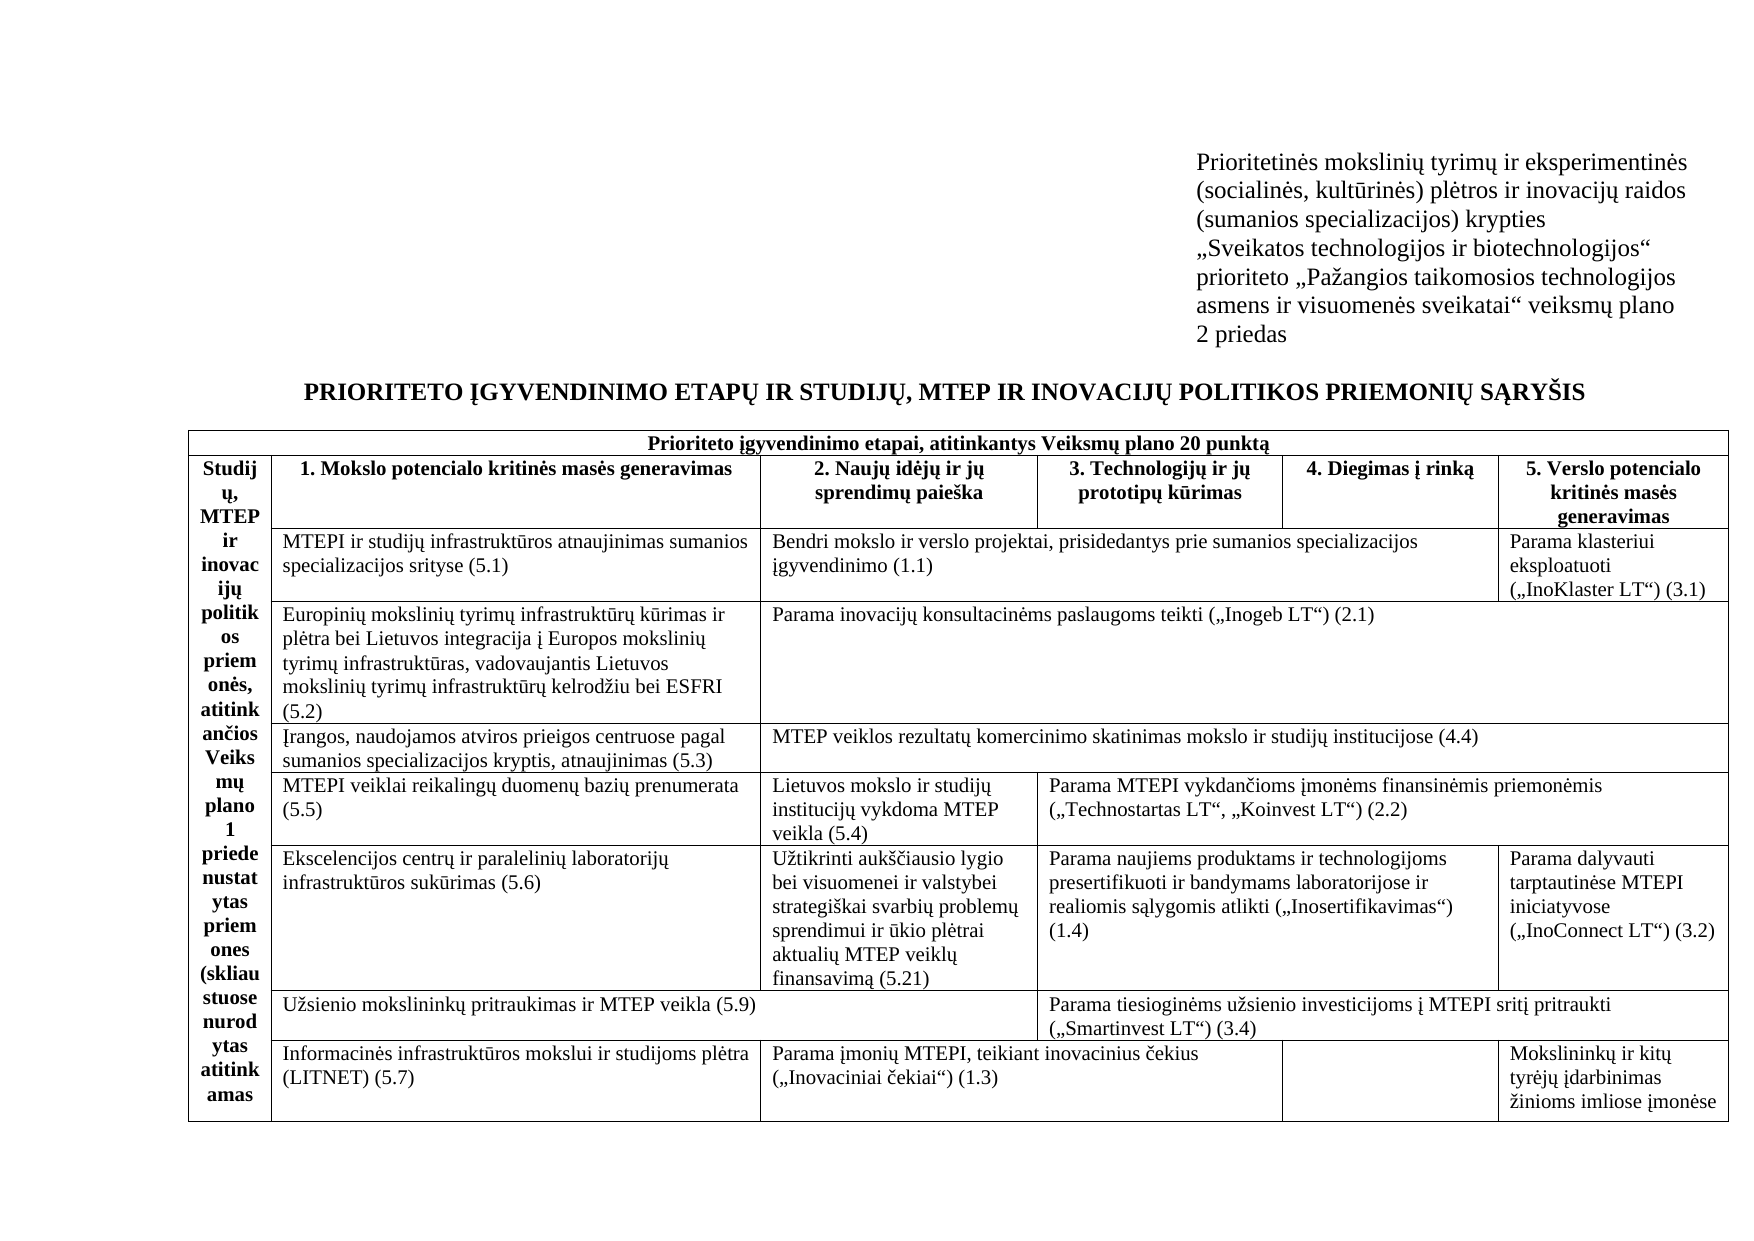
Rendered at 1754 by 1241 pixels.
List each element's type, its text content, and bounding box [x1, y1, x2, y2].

table_cell 1. Mokslo potencialo kritinės masės generavimas [272, 456, 760, 528]
table_cell Studijų, MTEP ir inovacijų politikos priemonės, atitinkančios Veiksmų plano 1 priede nustatytas priemones (skliaustuose nurodytas atitinkamas [189, 456, 271, 1121]
text 2 priedas [177, 319, 1713, 348]
table_cell Informacinės infrastruktūros mokslui ir studijoms plėtra (LITNET) (5.7) [272, 1041, 760, 1121]
table_cell 3. Technologijų ir jų prototipų kūrimas [1038, 456, 1282, 528]
text asmens ir visuomenės sveikatai“ veiksmų plano [177, 291, 1713, 319]
table_cell Parama tiesioginėms užsienio investicijoms į MTEPI sritį pritraukti („Smartinvest LT“) (3.4) [1038, 991, 1728, 1039]
table_cell Bendri mokslo ir verslo projektai, prisidedantys prie sumanios specializacijos įgyvendinimo (1.1) [761, 529, 1498, 601]
text „Sveikatos technologijos ir biotechnologijos“ [177, 233, 1713, 262]
table_cell Įrangos, naudojamos atviros prieigos centruose pagal sumanios specializacijos kryptis, atnaujinimas (5.3) [272, 724, 760, 772]
table_cell Europinių mokslinių tyrimų infrastruktūrų kūrimas ir plėtra bei Lietuvos integracija į Europos mokslinių tyrimų infrastruktūras, vadovaujantis Lietuvos mokslinių tyrimų infrastruktūrų kelrodžiu bei ESFRI (5.2) [272, 602, 760, 723]
table_cell MTEPI veiklai reikalingų duomenų bazių prenumerata (5.5) [272, 773, 760, 845]
table_cell MTEPI ir studijų infrastruktūros atnaujinimas sumanios specializacijos srityse (5.1) [272, 529, 760, 601]
text PRIORITETO ĮGYVENDINIMO ETAPŲ IR STUDIJŲ, MTEP IR INOVACIJŲ POLITIKOS PRIEMONIŲ SĄRYŠIS [177, 377, 1713, 406]
text (sumanios specializacijos) krypties [177, 204, 1713, 233]
table_cell Parama klasteriui eksploatuoti („InoKlaster LT“) (3.1) [1499, 529, 1728, 601]
table_cell Parama naujiems produktams ir technologijoms presertifikuoti ir bandymams laboratorijose ir realiomis sąlygomis atlikti („Inosertifikavimas“) (1.4) [1038, 846, 1498, 990]
table_cell Parama MTEPI vykdančioms įmonėms finansinėmis priemonėmis („Technostartas LT“, „Koinvest LT“) (2.2) [1038, 773, 1728, 845]
text Prioritetinės mokslinių tyrimų ir eksperimentinės [177, 147, 1713, 176]
table_cell Ekscelencijos centrų ir paralelinių laboratorijų infrastruktūros sukūrimas (5.6) [272, 846, 760, 990]
text prioriteto „Pažangios taikomosios technologijos [177, 262, 1713, 291]
table_cell Mokslininkų ir kitų tyrėjų įdarbinimas žinioms imliose įmonėse [1499, 1041, 1728, 1121]
table_cell Užtikrinti aukščiausio lygio bei visuomenei ir valstybei strategiškai svarbių problemų sprendimui ir ūkio plėtrai aktualių MTEP veiklų finansavimą (5.21) [761, 846, 1037, 990]
table_cell Parama dalyvauti tarptautinėse MTEPI iniciatyvose („InoConnect LT“) (3.2) [1499, 846, 1728, 990]
table_cell Parama inovacijų konsultacinėms paslaugoms teikti („Inogeb LT“) (2.1) [761, 602, 1728, 723]
table_cell MTEP veiklos rezultatų komercinimo skatinimas mokslo ir studijų institucijose (4.4) [761, 724, 1728, 772]
table_cell 2. Naujų idėjų ir jų sprendimų paieška [761, 456, 1037, 528]
table_cell Užsienio mokslininkų pritraukimas ir MTEP veikla (5.9) [272, 991, 1037, 1039]
table_cell Lietuvos mokslo ir studijų institucijų vykdoma MTEP veikla (5.4) [761, 773, 1037, 845]
table_cell Parama įmonių MTEPI, teikiant inovacinius čekius („Inovaciniai čekiai“) (1.3) [761, 1041, 1282, 1121]
table_cell [1283, 1041, 1498, 1121]
table_header Prioriteto įgyvendinimo etapai, atitinkantys Veiksmų plano 20 punktą [189, 431, 1728, 455]
table_cell 4. Diegimas į rinką [1283, 456, 1498, 528]
table_cell 5. Verslo potencialo kritinės masės generavimas [1499, 456, 1728, 528]
text (socialinės, kultūrinės) plėtros ir inovacijų raidos [177, 176, 1713, 204]
